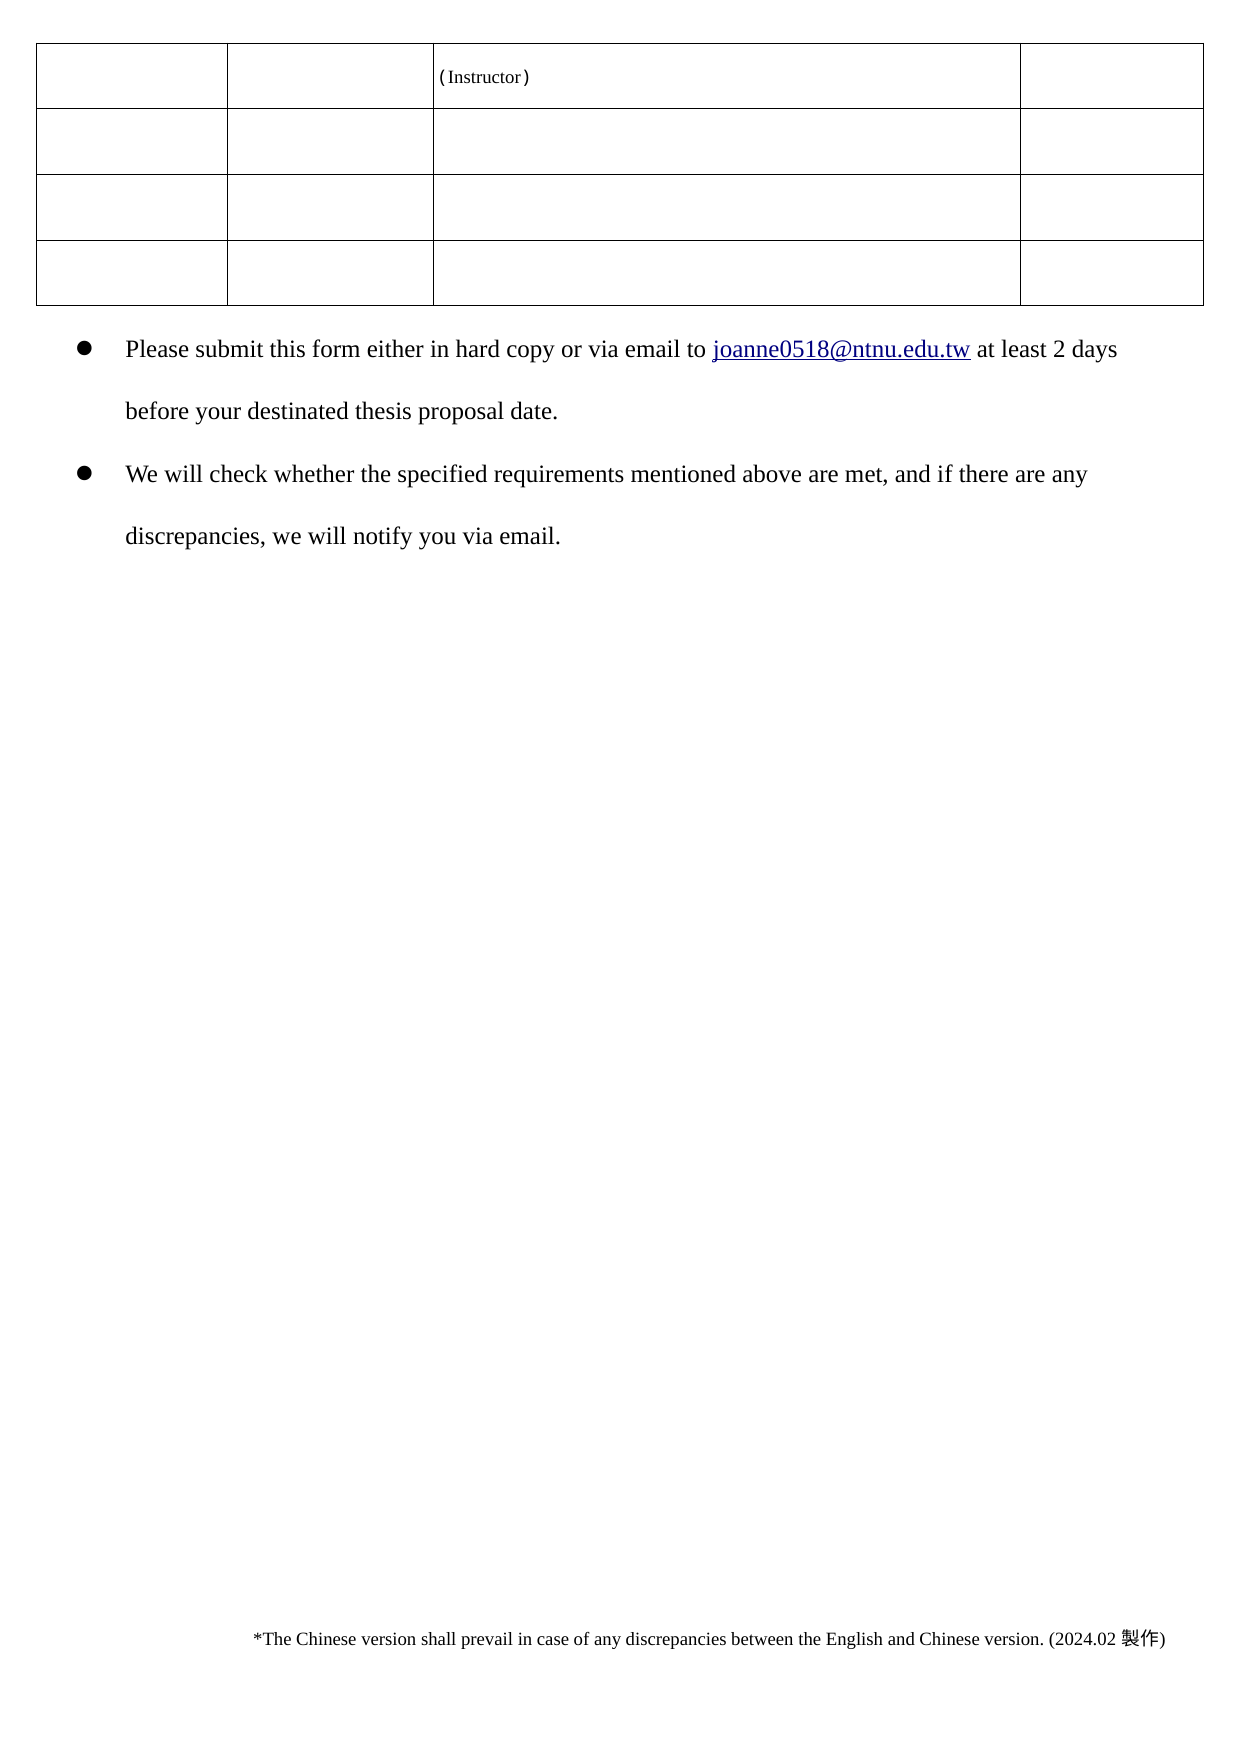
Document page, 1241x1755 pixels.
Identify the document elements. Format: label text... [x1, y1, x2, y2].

table_cell [37, 109, 227, 174]
table_cell [37, 175, 227, 239]
table_cell (Instructor) [434, 44, 1020, 108]
table_cell [37, 241, 227, 305]
table_cell [1021, 44, 1203, 108]
table_cell [434, 241, 1020, 305]
list Please submit this form either in hard copy or via email to joanne0518@ntnu.edu.tw at least 2 days before your destinated thesis proposal date. [75, 306, 1165, 431]
table_cell [37, 44, 227, 108]
table_cell [228, 44, 433, 108]
table_cell [1021, 175, 1203, 239]
table_cell [434, 109, 1020, 174]
table_cell [228, 109, 433, 174]
table_cell [1021, 241, 1203, 305]
list We will check whether the specified requirements mentioned above are met, and if there are any discrepancies, we will notify you via email. [75, 431, 1165, 556]
table_cell [228, 175, 433, 239]
table_cell [434, 175, 1020, 239]
table_cell [1021, 109, 1203, 174]
table_cell [228, 241, 433, 305]
